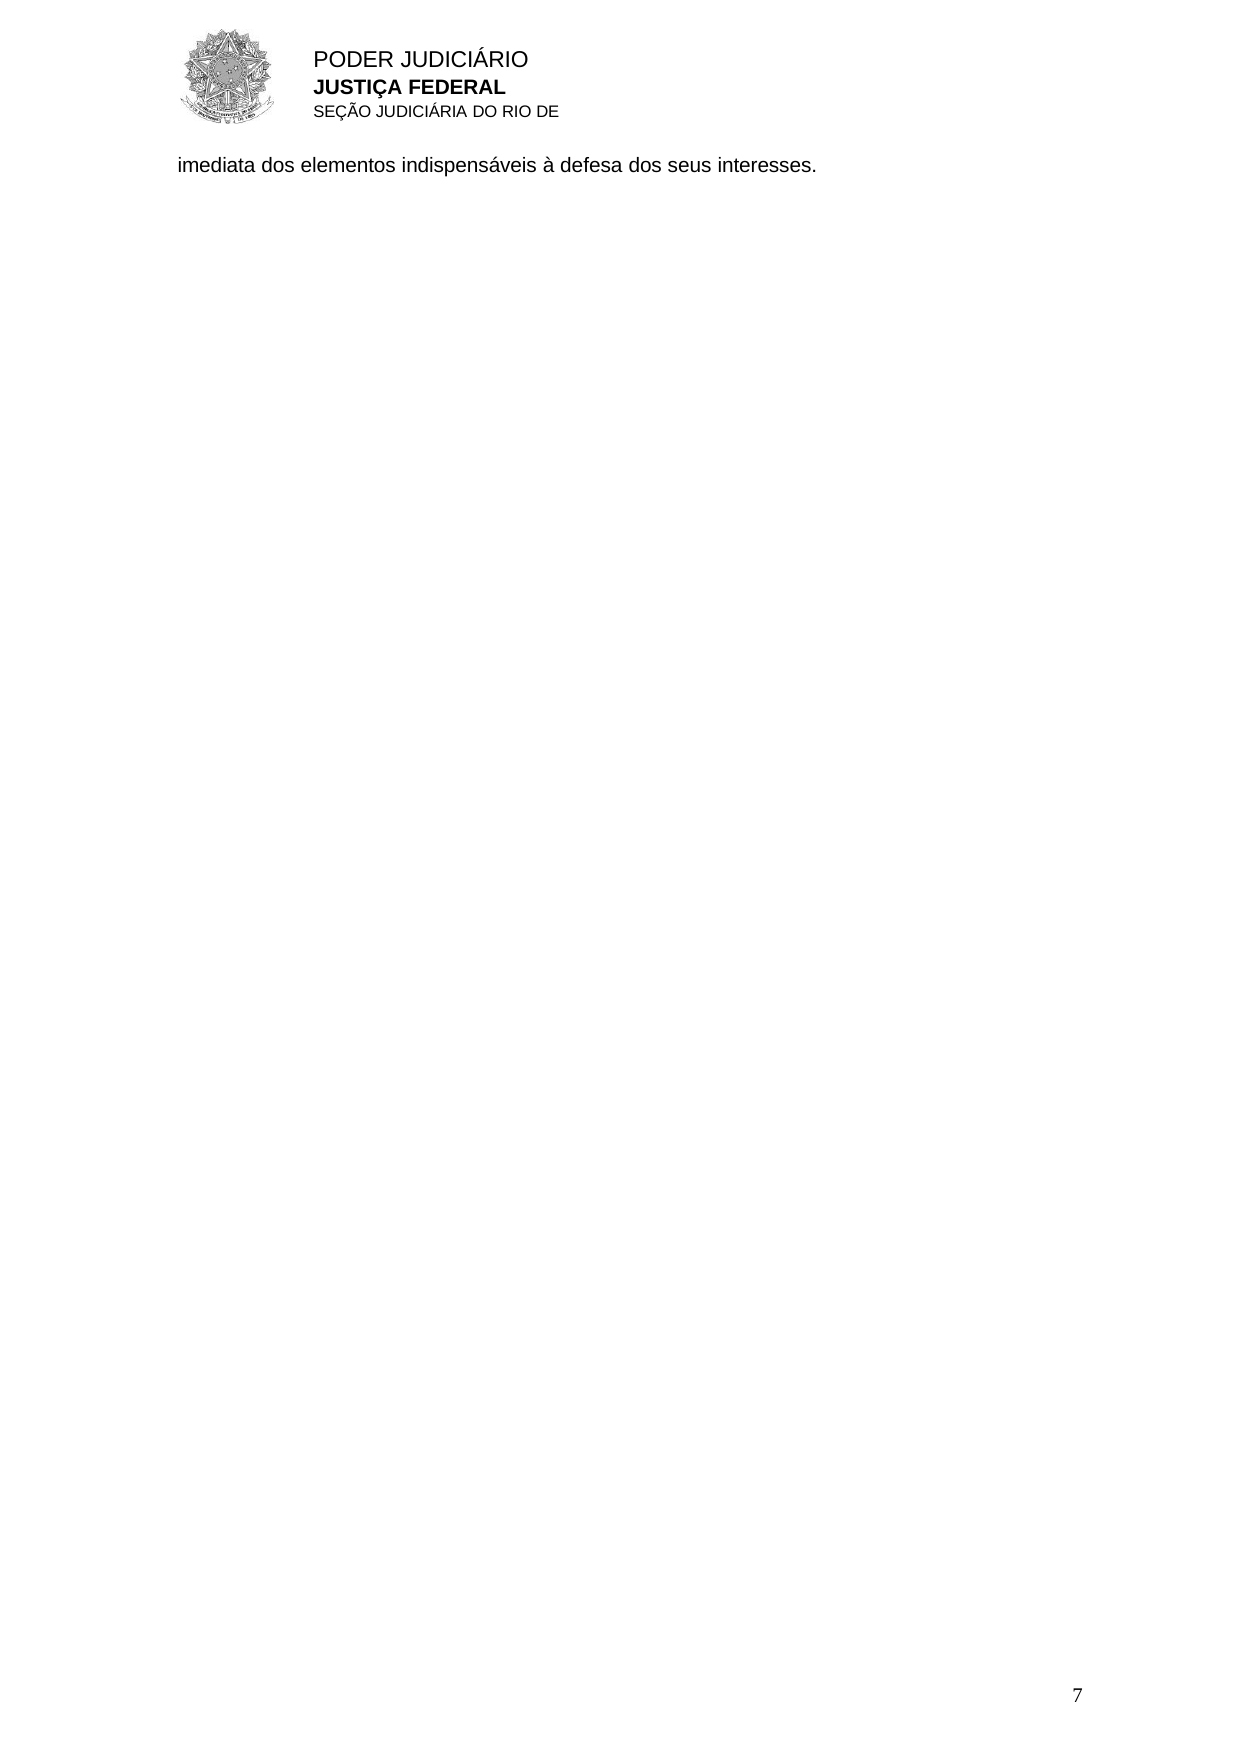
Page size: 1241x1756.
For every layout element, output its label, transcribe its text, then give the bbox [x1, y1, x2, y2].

list - Declarado o vencedor, qualquer licitante poderá, durante a Sessão Pública, de forma imediata e motivada, em campo próprio do Sistema, manifestar sua intenção de recorrer, quando lhe será concedido o prazo de 03 (três) dias para apresentar as razões de recurso, ficando os demais licitantes, desde logo, intimados para, se desejarem, apresentarem contrarrazões em igual prazo, que começará a contar do término do prazo do recorrente, sendo-lhes assegurada vista imediata dos elementos indispensáveis à defesa dos seus interesses. [154, 152, 1093, 176]
